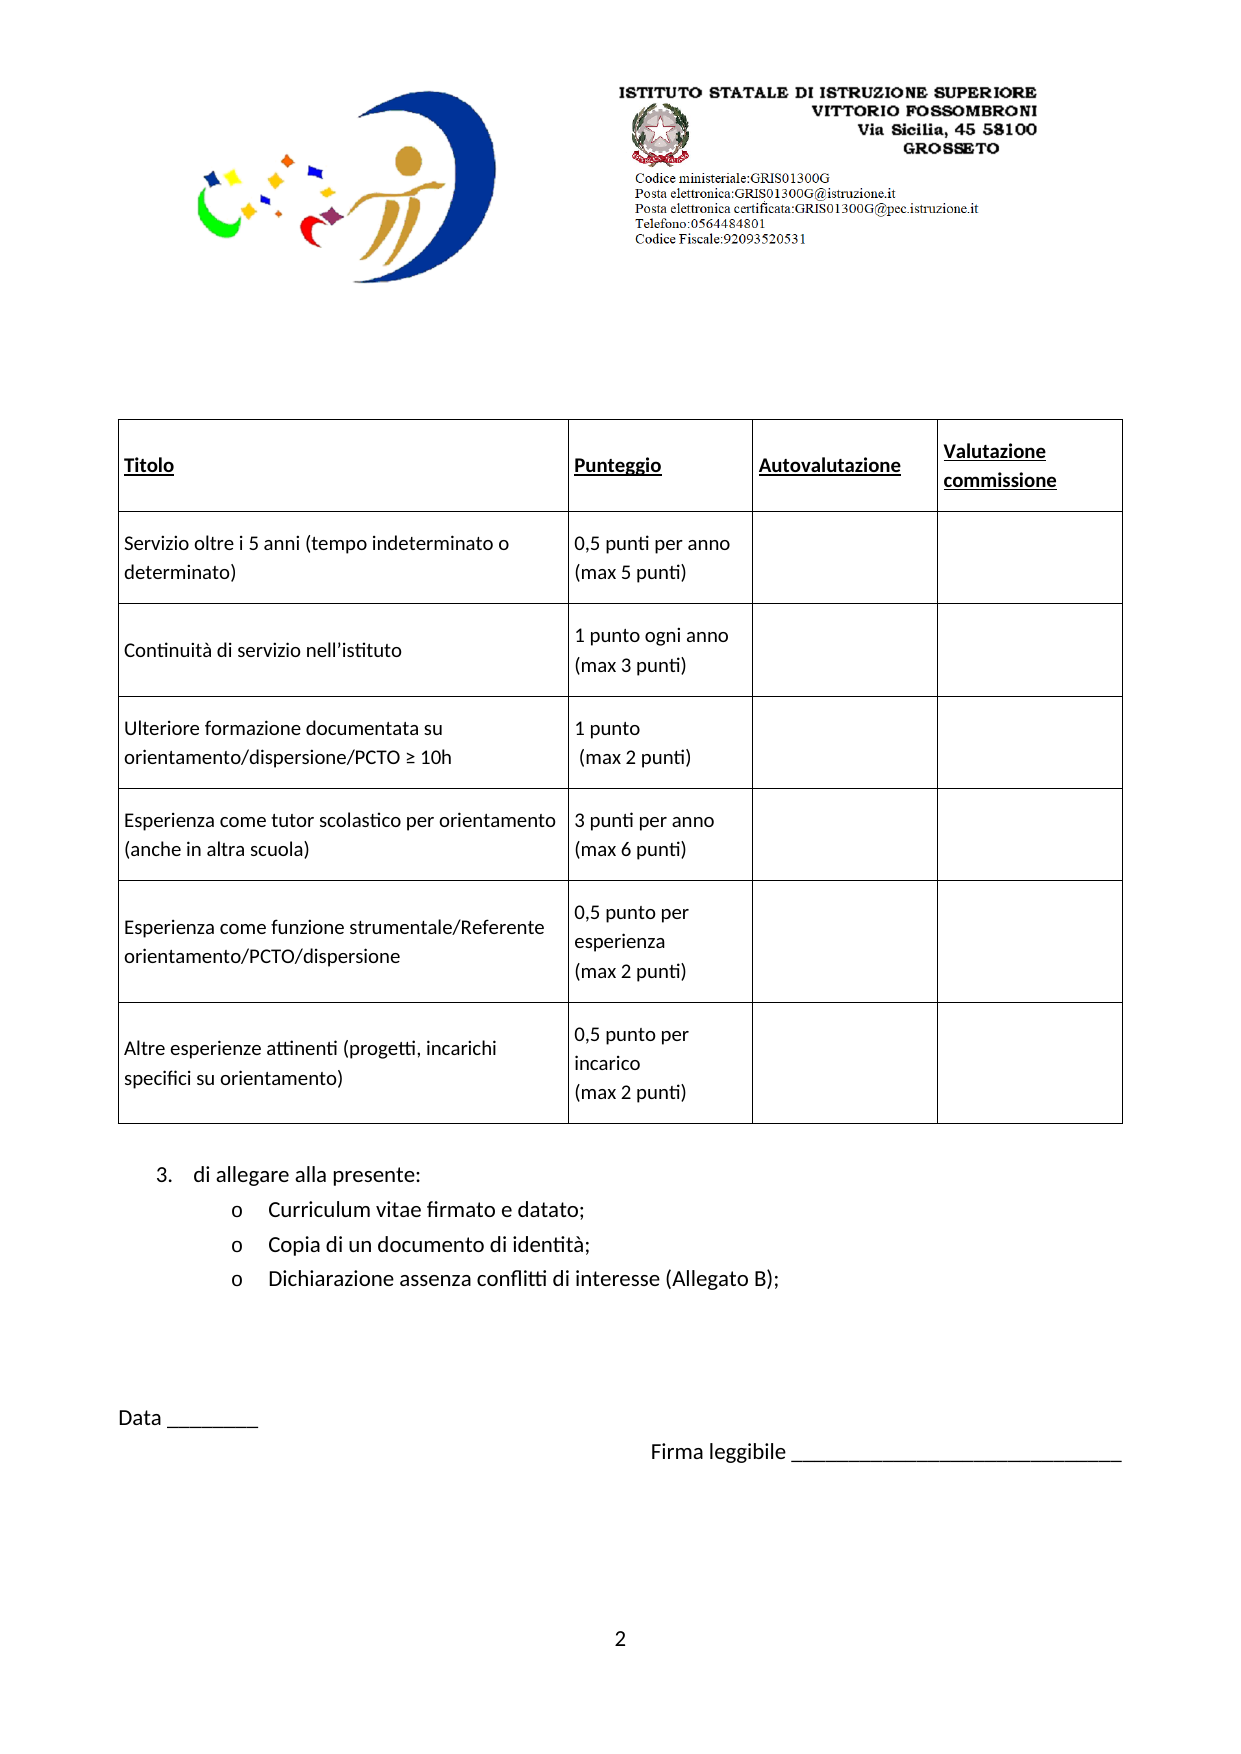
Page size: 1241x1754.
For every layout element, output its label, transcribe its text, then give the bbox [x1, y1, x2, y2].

table_cell [938, 512, 1122, 603]
table_cell 1 punto ogni anno (max 3 punti) [569, 604, 752, 696]
table_cell [938, 604, 1122, 696]
table_cell 0,5 punto per esperienza (max 2 punti) [569, 881, 752, 1002]
table_cell 0,5 punti per anno (max 5 punti) [569, 512, 752, 603]
table_cell Altre esperienze attinenti (progetti, incarichi specifici su orientamento) [119, 1003, 568, 1123]
table_header Punteggio [569, 420, 752, 511]
table_cell [753, 1003, 937, 1123]
table_cell 0,5 punto per incarico (max 2 punti) [569, 1003, 752, 1123]
table_header Valutazione commissione [938, 420, 1122, 511]
table_cell Esperienza come funzione strumentale/Referente orientamento/PCTO/dispersione [119, 881, 568, 1002]
list Curriculum vitae firmato e datato; [231, 1195, 1122, 1223]
table_cell Ulteriore formazione documentata su orientamento/dispersione/PCTO ≥ 10h [119, 697, 568, 788]
table_header Autovalutazione [753, 420, 937, 511]
table_cell [938, 881, 1122, 1002]
table_cell [938, 789, 1122, 880]
list Copia di un documento di identità; [231, 1230, 1122, 1258]
table_cell Servizio oltre i 5 anni (tempo indeterminato o determinato) [119, 512, 568, 603]
table_cell [753, 881, 937, 1002]
table_cell [938, 1003, 1122, 1123]
list Dichiarazione assenza conflitti di interesse (Allegato B); [231, 1264, 1122, 1293]
text Firma leggibile _____________________________ [118, 1437, 1122, 1465]
picture [190, 73, 1052, 317]
table_cell [753, 512, 937, 603]
table_cell [753, 604, 937, 696]
table_cell [753, 697, 937, 788]
table_cell 1 punto (max 2 punti) [569, 697, 752, 788]
table_cell Continuità di servizio nell’istituto [119, 604, 568, 696]
text Data ________ [118, 1403, 1122, 1431]
table_cell [938, 697, 1122, 788]
table_header Titolo [119, 420, 568, 511]
list di allegare alla presente: [156, 1160, 1122, 1188]
table_cell Esperienza come tutor scolastico per orientamento (anche in altra scuola) [119, 789, 568, 880]
table_cell [753, 789, 937, 880]
table_cell 3 punti per anno (max 6 punti) [569, 789, 752, 880]
